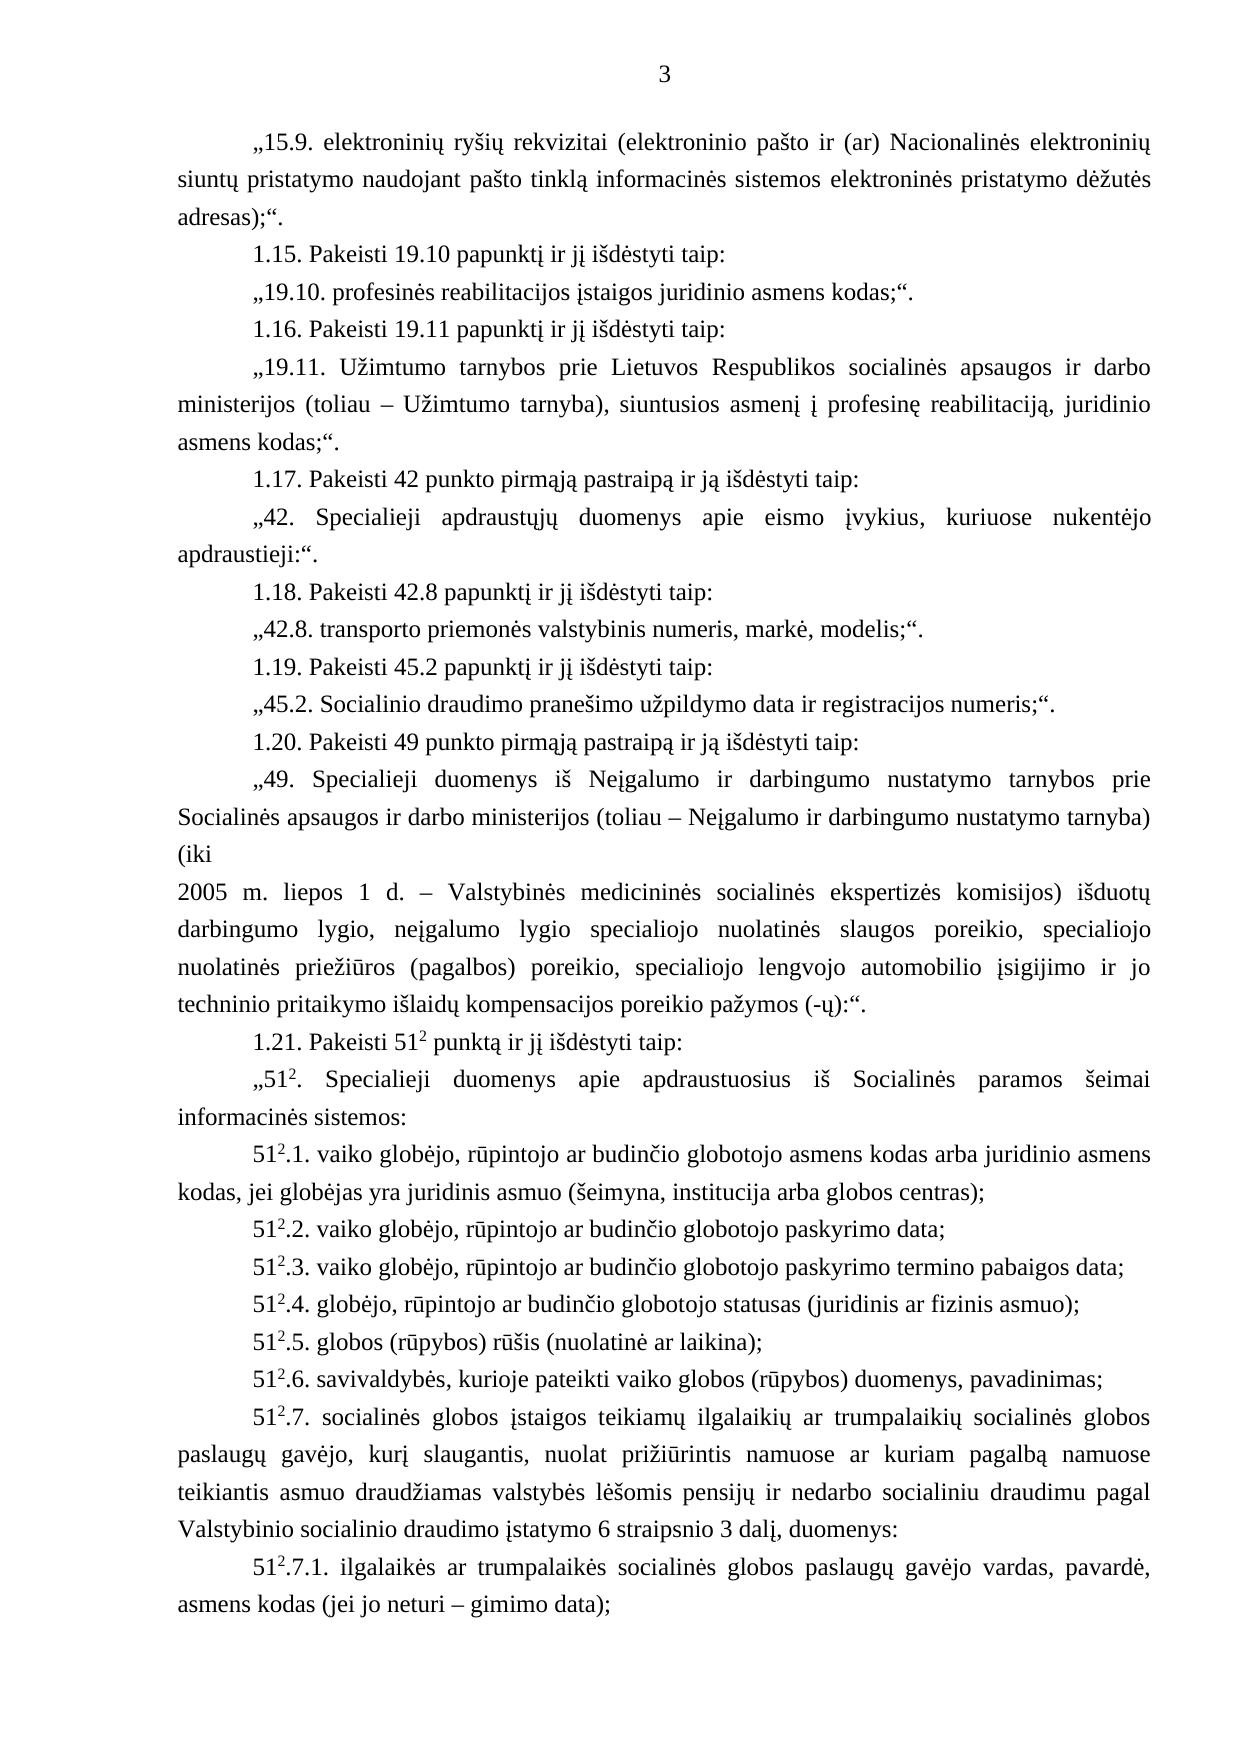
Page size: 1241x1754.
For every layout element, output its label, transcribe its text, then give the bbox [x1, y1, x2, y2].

text „19.11. Užimtumo tarnybos prie Lietuvos Respublikos socialinės apsaugos ir darbo ministerijos (toliau – Užimtumo tarnyba), siuntusios asmenį į profesinę reabilitaciją, juridinio asmens kodas;“. [177, 343, 1152, 456]
text 1.19. Pakeisti 45.2 papunktį ir jį išdėstyti taip: [177, 643, 1152, 681]
text 512.7. socialinės globos įstaigos teikiamų ilgalaikių ar trumpalaikių socialinės globos paslaugų gavėjo, kurį slaugantis, nuolat prižiūrintis namuose ar kuriam pagalbą namuose teikiantis asmuo draudžiamas valstybės lėšomis pensijų ir nedarbo socialiniu draudimu pagal Valstybinio socialinio draudimo įstatymo 6 straipsnio 3 dalį, duomenys: [177, 1393, 1152, 1543]
text 512.5. globos (rūpybos) rūšis (nuolatinė ar laikina); [177, 1318, 1152, 1356]
text 1.21. Pakeisti 512 punktą ir jį išdėstyti taip: [177, 1018, 1152, 1056]
text 1.16. Pakeisti 19.11 papunktį ir jį išdėstyti taip: [177, 306, 1152, 343]
text „49. Specialieji duomenys iš Neįgalumo ir darbingumo nustatymo tarnybos prie Socialinės apsaugos ir darbo ministerijos (toliau – Neįgalumo ir darbingumo nustatymo tarnyba) (iki 2005 m. liepos 1 d. – Valstybinės medicininės socialinės ekspertizės komisijos) išduotų darbingumo lygio, neįgalumo lygio specialiojo nuolatinės slaugos poreikio, specialiojo nuolatinės priežiūros (pagalbos) poreikio, specialiojo lengvojo automobilio įsigijimo ir jo techninio pritaikymo išlaidų kompensacijos poreikio pažymos (-ų):“. [177, 756, 1152, 1018]
text 512.1. vaiko globėjo, rūpintojo ar budinčio globotojo asmens kodas arba juridinio asmens kodas, jei globėjas yra juridinis asmuo (šeimyna, institucija arba globos centras); [177, 1131, 1152, 1206]
text 512.3. vaiko globėjo, rūpintojo ar budinčio globotojo paskyrimo termino pabaigos data; [177, 1243, 1152, 1281]
text 1.18. Pakeisti 42.8 papunktį ir jį išdėstyti taip: [177, 568, 1152, 606]
text 1.15. Pakeisti 19.10 papunktį ir jį išdėstyti taip: [177, 231, 1152, 268]
text 1.17. Pakeisti 42 punkto pirmąją pastraipą ir ją išdėstyti taip: [177, 456, 1152, 493]
text „19.10. profesinės reabilitacijos įstaigos juridinio asmens kodas;“. [177, 268, 1152, 306]
text „42.8. transporto priemonės valstybinis numeris, markė, modelis;“. [177, 606, 1152, 643]
text 512.6. savivaldybės, kurioje pateikti vaiko globos (rūpybos) duomenys, pavadinimas; [177, 1356, 1152, 1393]
text „45.2. Socialinio draudimo pranešimo užpildymo data ir registracijos numeris;“. [177, 681, 1152, 718]
text 512.2. vaiko globėjo, rūpintojo ar budinčio globotojo paskyrimo data; [177, 1206, 1152, 1243]
text 512.7.1. ilgalaikės ar trumpalaikės socialinės globos paslaugų gavėjo vardas, pavardė, asmens kodas (jei jo neturi – gimimo data); [177, 1543, 1152, 1618]
text „15.9. elektroninių ryšių rekvizitai (elektroninio pašto ir (ar) Nacionalinės elektroninių siuntų pristatymo naudojant pašto tinklą informacinės sistemos elektroninės pristatymo dėžutės adresas);“. [177, 118, 1152, 231]
text „512. Specialieji duomenys apie apdraustuosius iš Socialinės paramos šeimai informacinės sistemos: [177, 1056, 1152, 1131]
text „42. Specialieji apdraustųjų duomenys apie eismo įvykius, kuriuose nukentėjo apdraustieji:“. [177, 493, 1152, 568]
text 512.4. globėjo, rūpintojo ar budinčio globotojo statusas (juridinis ar fizinis asmuo); [177, 1281, 1152, 1318]
text 1.20. Pakeisti 49 punkto pirmąją pastraipą ir ją išdėstyti taip: [177, 718, 1152, 756]
